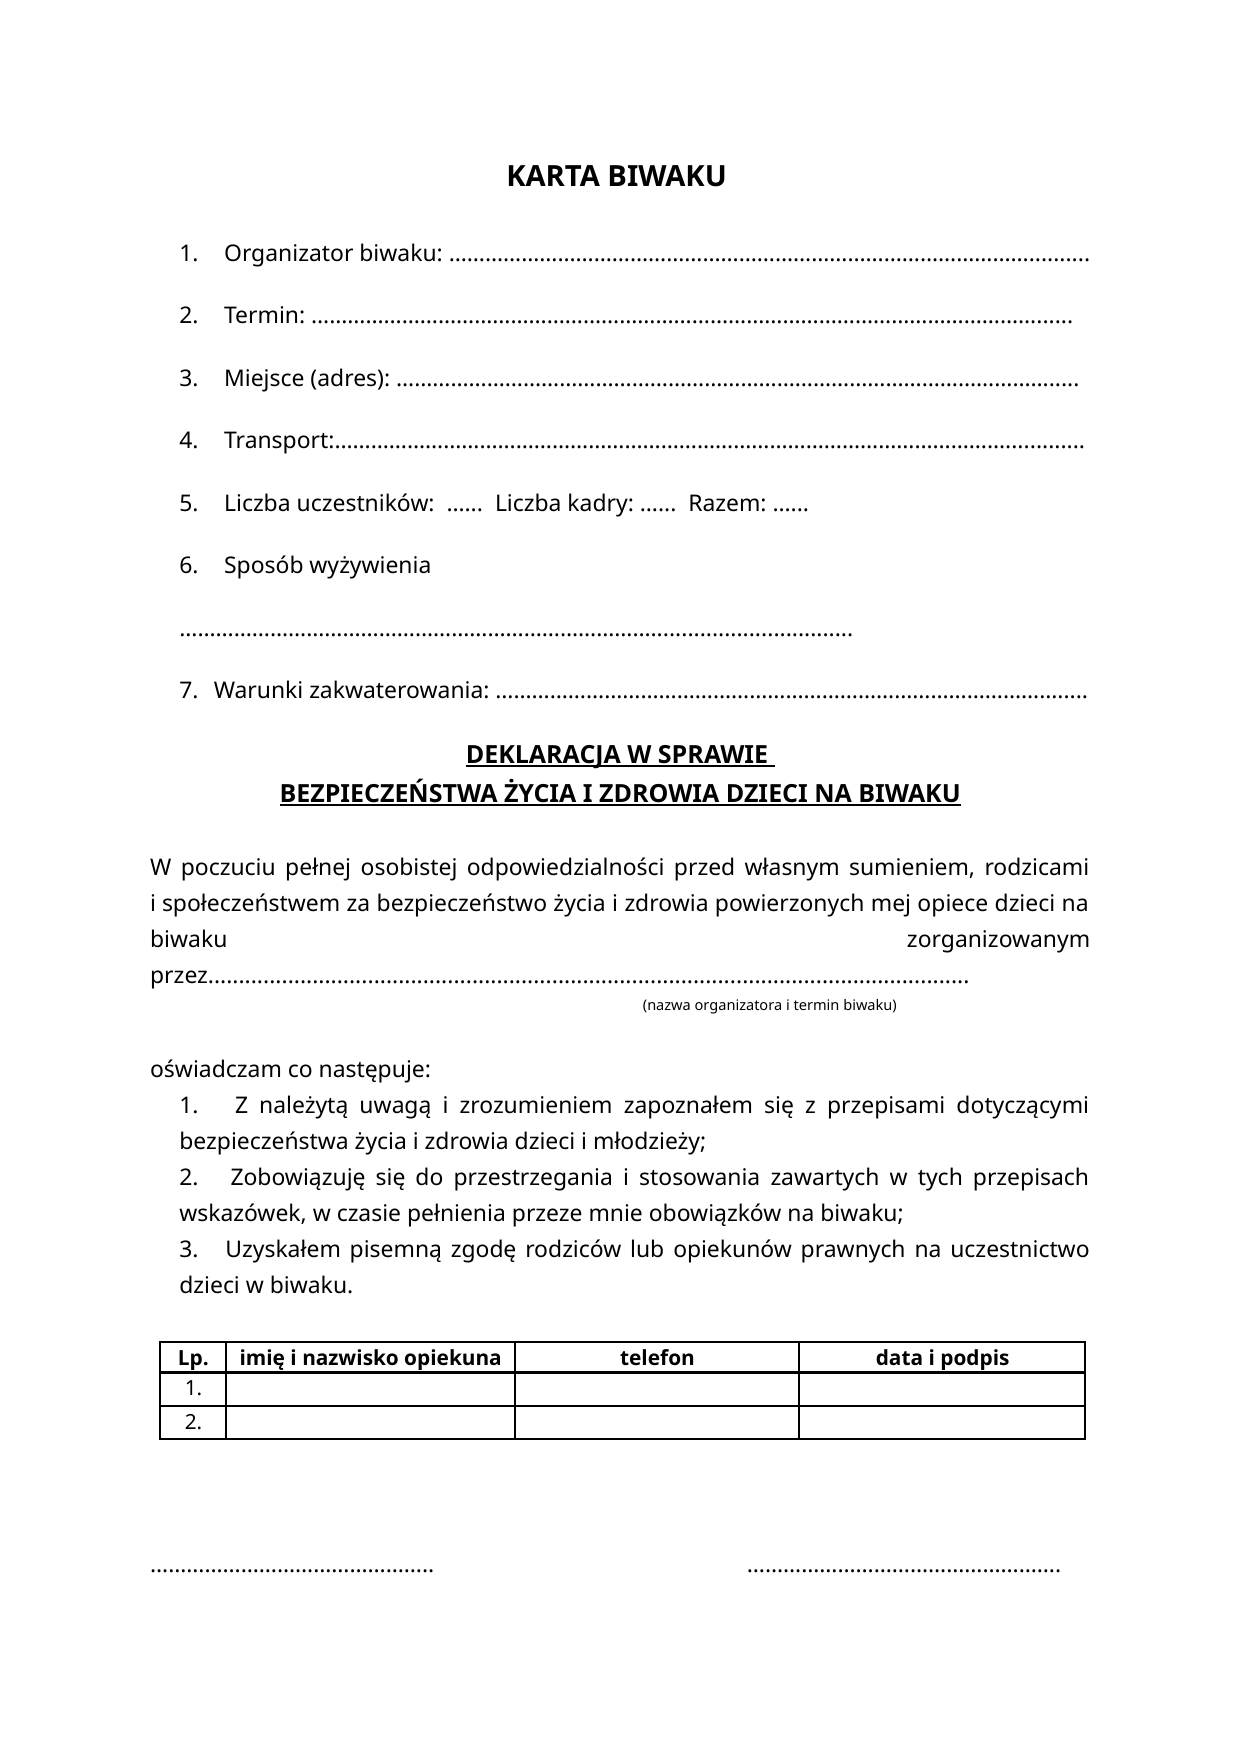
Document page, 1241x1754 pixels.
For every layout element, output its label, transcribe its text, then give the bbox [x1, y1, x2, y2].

text 4. Transport:…………………………………………………………………………………………………............. [179, 424, 1090, 455]
table_header data i podpis [800, 1343, 1084, 1371]
text 6. Sposób wyżywienia ……………………………………………………………………................................. [179, 549, 1090, 643]
table_cell [227, 1407, 514, 1438]
text 3. Uzyskałem pisemną zgodę rodziców lub opiekunów prawnych na uczestnictwo dzieci w biwaku. [179, 1233, 1090, 1300]
text ……………………………………….. ……………………………………………. [150, 1548, 1092, 1579]
text 2. Zobowiązuję się do przestrzegania i stosowania zawartych w tych przepisach wskazówek, w czasie pełnienia przeze mnie obowiązków na biwaku; [179, 1161, 1090, 1228]
text 5. Liczba uczestników: …... Liczba kadry: …... Razem: …... [179, 487, 1090, 518]
table_cell 1. [161, 1374, 225, 1405]
subtitle BEZPIECZEŃSTWA ŻYCIA I ZDROWIA DZIECI NA BIWAKU [150, 776, 1090, 810]
table_header imię i nazwisko opiekuna [227, 1343, 514, 1371]
text 7. Warunki zakwaterowania: …………………………………………………………………………………..... [179, 674, 1090, 705]
text (nazwa organizatora i termin biwaku) [150, 994, 1090, 1014]
table_cell [516, 1374, 798, 1405]
table_cell [800, 1374, 1084, 1405]
text KARTA BIWAKU [150, 155, 1090, 195]
table_cell [227, 1374, 514, 1405]
table_header Lp. [161, 1343, 225, 1371]
subtitle DEKLARACJA W SPRAWIE [150, 737, 1090, 771]
text 1. Organizator biwaku: …………………………………………………………………………………….......... [179, 237, 1090, 268]
text 3. Miejsce (adres): ………………………………………………………………………………………………..... [179, 362, 1090, 393]
text oświadczam co następuje: [150, 1053, 1090, 1084]
text 1. Z należytą uwagą i zrozumieniem zapoznałem się z przepisami dotyczącymi bezpieczeństwa życia i zdrowia dzieci i młodzieży; [179, 1089, 1090, 1156]
table_cell [800, 1407, 1084, 1438]
table_cell [516, 1407, 798, 1438]
text W poczuciu pełnej osobistej odpowiedzialności przed własnym sumieniem, rodzicami i społeczeństwem za bezpieczeństwo życia i zdrowia powierzonych mej opiece dzieci na biwaku zorganizowanym przez............................................................................................................................ [150, 851, 1090, 990]
table_header telefon [516, 1343, 798, 1371]
text 2. Termin: …………………………………………………………………………………………………………...... [179, 299, 1090, 330]
table_cell 2. [161, 1407, 225, 1438]
